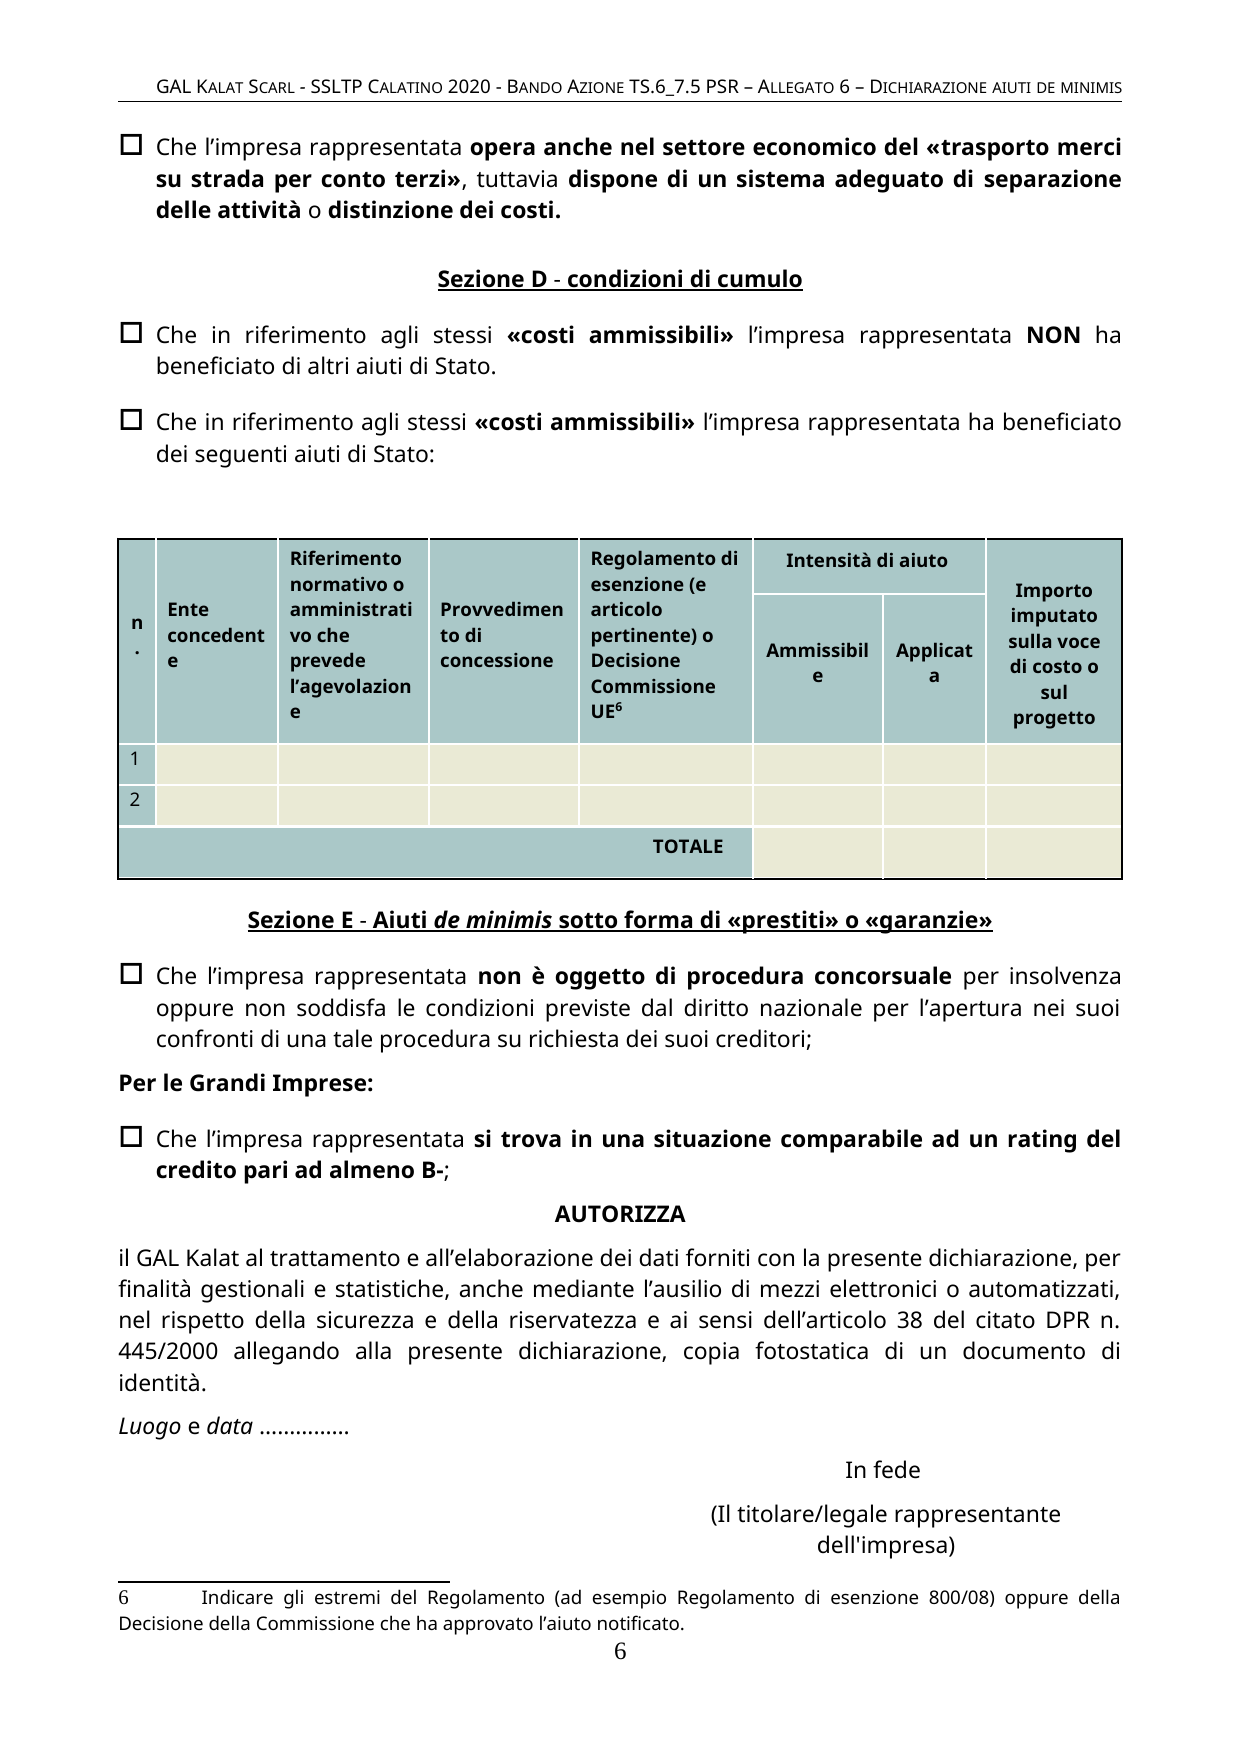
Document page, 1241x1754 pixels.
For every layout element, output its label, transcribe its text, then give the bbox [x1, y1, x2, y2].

list Per le Grandi Imprese: [118, 1067, 1122, 1098]
table_cell [754, 786, 882, 825]
table_header Importo imputato sulla voce di costo o sul progetto [987, 540, 1121, 743]
table_header Ente concedente [157, 540, 277, 743]
text (Il titolare/legale rappresentante dell'impresa) [650, 1498, 1122, 1560]
table_cell Applicata [884, 595, 985, 743]
table_cell [279, 745, 428, 784]
text In fede [650, 1454, 1122, 1485]
table_header Regolamento di esenzione (e articolo pertinente) o Decisione Commissione UE [580, 540, 752, 743]
table_cell [157, 786, 277, 825]
list Che in riferimento agli stessi «costi ammissibili» l’impresa rappresentata ha beneficiato dei seguenti aiuti di Stato: [118, 406, 1122, 469]
table_cell [987, 828, 1121, 877]
text AUTORIZZA [118, 1198, 1122, 1229]
table_cell [987, 745, 1121, 784]
table_cell 2 [119, 786, 155, 825]
text Sezione E - Aiuti de minimis sotto forma di «prestiti» o «garanzie» [118, 904, 1122, 935]
list Che l’impresa rappresentata si trova in una situazione comparabile ad un rating del credito pari ad almeno B-; [118, 1123, 1122, 1185]
table_cell TOTALE [119, 828, 752, 877]
table_cell [580, 786, 752, 825]
table_cell [430, 786, 578, 825]
table_cell [987, 786, 1121, 825]
table_cell [884, 828, 985, 877]
table_header Riferimento normativo o amministrativo che prevede l’agevolazione [279, 540, 428, 743]
text il GAL Kalat al trattamento e all’elaborazione dei dati forniti con la presente dichiarazione, per finalità gestionali e statistiche, anche mediante l’ausilio di mezzi elettronici o automatizzati, nel rispetto della sicurezza e della riservatezza e ai sensi dell’articolo 38 del citato DPR n. 445/2000 allegando alla presente dichiarazione, copia fotostatica di un documento di identità. [118, 1242, 1122, 1398]
list Che l’impresa rappresentata non è oggetto di procedura concorsuale per insolvenza oppure non soddisfa le condizioni previste dal diritto nazionale per l’apertura nei suoi confronti di una tale procedura su richiesta dei suoi creditori; [118, 960, 1122, 1054]
text Luogo e data …………… [118, 1410, 1122, 1442]
table_header Provvedimento di concessione [430, 540, 578, 743]
table_cell Ammissibile [754, 595, 882, 743]
table_cell [754, 745, 882, 784]
table_cell [279, 786, 428, 825]
table_cell [157, 745, 277, 784]
table_cell [884, 745, 985, 784]
table_cell [754, 828, 882, 877]
table_cell [430, 745, 578, 784]
table_cell 1 [119, 745, 155, 784]
table_header n. [119, 540, 155, 743]
list Che l’impresa rappresentata opera anche nel settore economico del «trasporto merci su strada per conto terzi», tuttavia dispone di un sistema adeguato di separazione delle attività o distinzione dei costi. [118, 131, 1122, 225]
table_cell [580, 745, 752, 784]
table_cell [884, 786, 985, 825]
text Sezione D - condizioni di cumulo [118, 262, 1122, 294]
table_header Intensità di aiuto [754, 540, 985, 593]
list Che in riferimento agli stessi «costi ammissibili» l’impresa rappresentata NON ha beneficiato di altri aiuti di Stato. [118, 319, 1122, 381]
